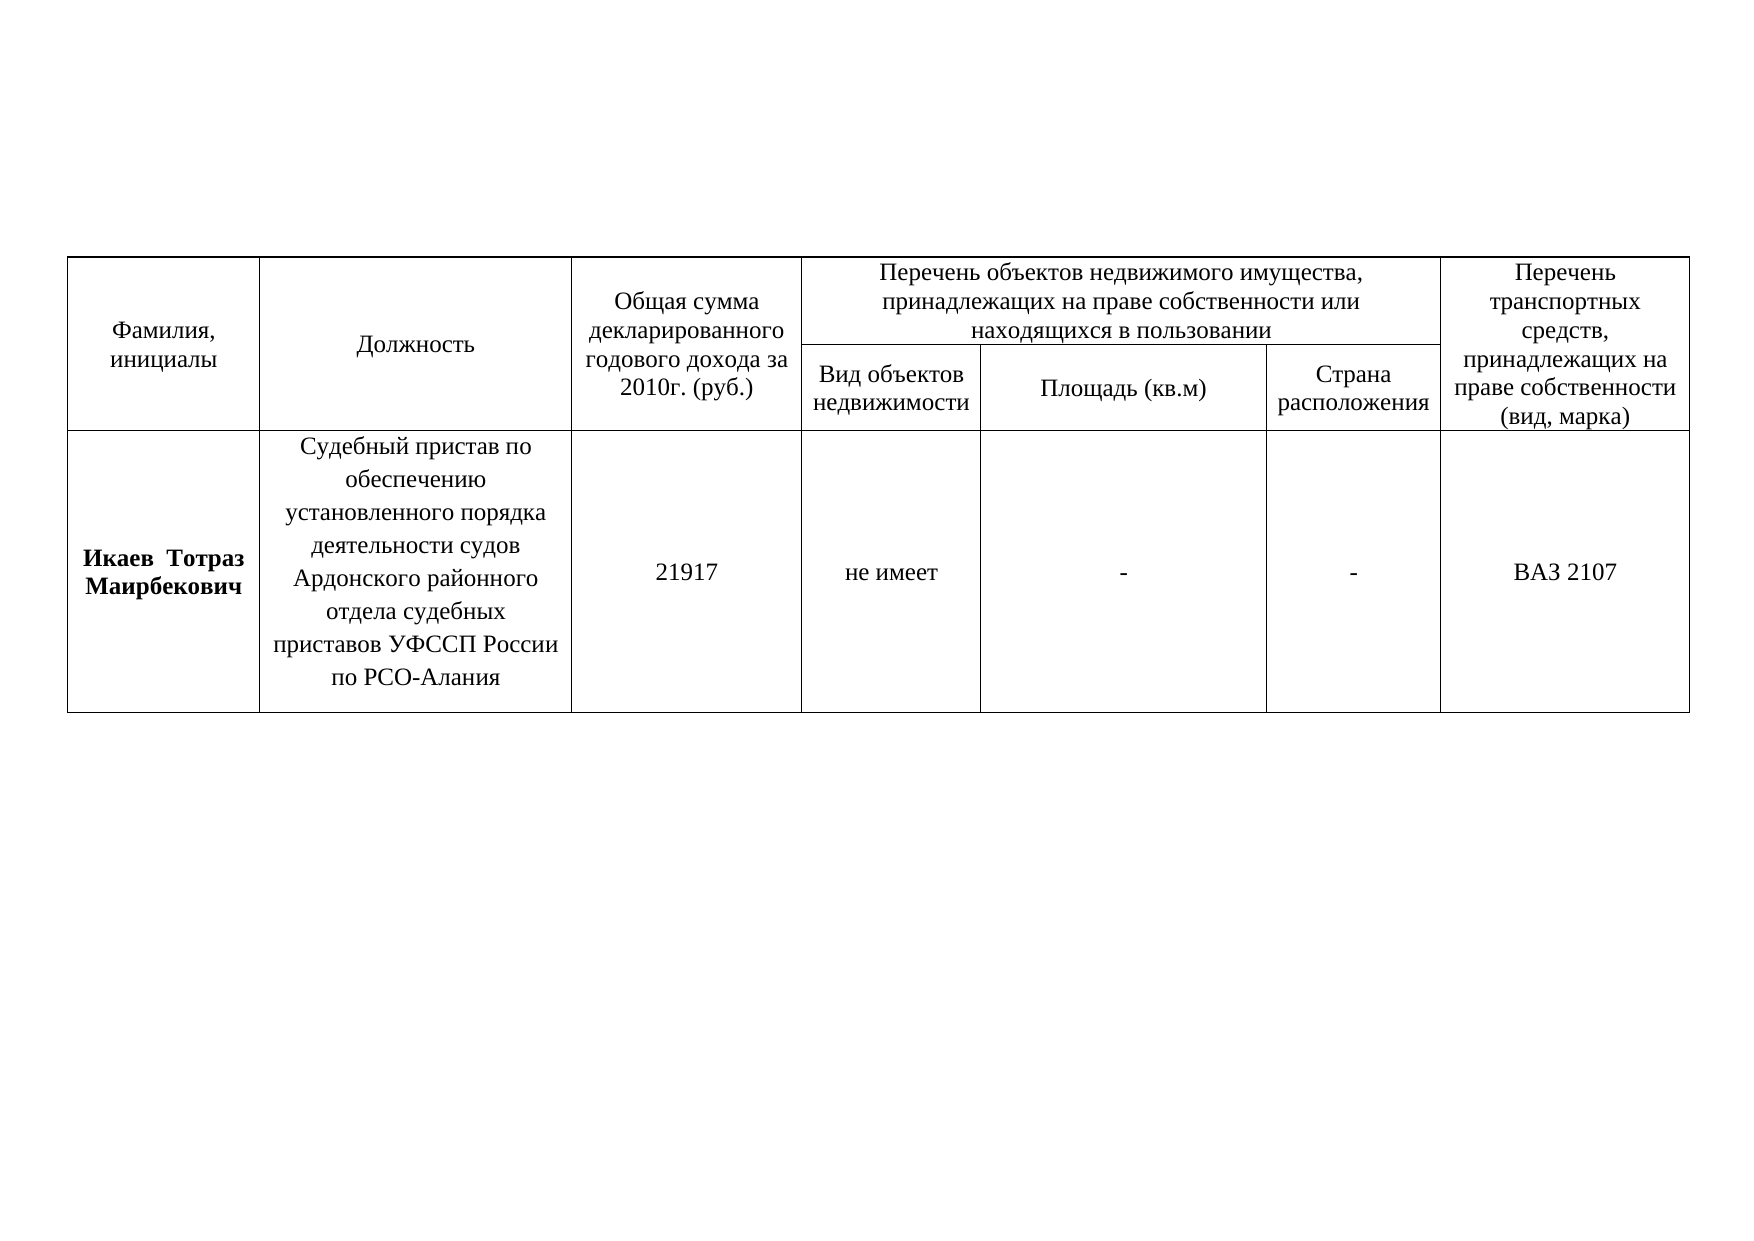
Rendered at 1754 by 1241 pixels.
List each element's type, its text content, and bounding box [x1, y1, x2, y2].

table_header Общая сумма декларированного годового дохода за 2010г. (руб.) [572, 258, 801, 430]
table_cell Страна расположения [1267, 345, 1440, 430]
table_header Перечень транспортных средств, принадлежащих на праве собственности (вид, марка) [1441, 258, 1689, 430]
table_cell - [1267, 431, 1440, 712]
table_header Фамилия, инициалы [68, 258, 259, 430]
table_cell Площадь (кв.м) [981, 345, 1266, 430]
table_cell Судебный пристав по обеспечению установленного порядка деятельности судов Ардонского районного отдела судебных приставов УФССП России по РСО-Алания [260, 431, 571, 712]
table_header Перечень объектов недвижимого имущества, принадлежащих на праве собственности или находящихся в пользовании [802, 258, 1440, 344]
table_header Должность [260, 258, 571, 430]
table_cell Икаев Тотраз Маирбекович [68, 431, 259, 712]
table_cell не имеет [802, 431, 980, 712]
table_cell - [981, 431, 1266, 712]
table_cell Вид объектов недвижимости [802, 345, 980, 430]
table_cell 21917 [572, 431, 801, 712]
table_cell ВАЗ 2107 [1441, 431, 1689, 712]
